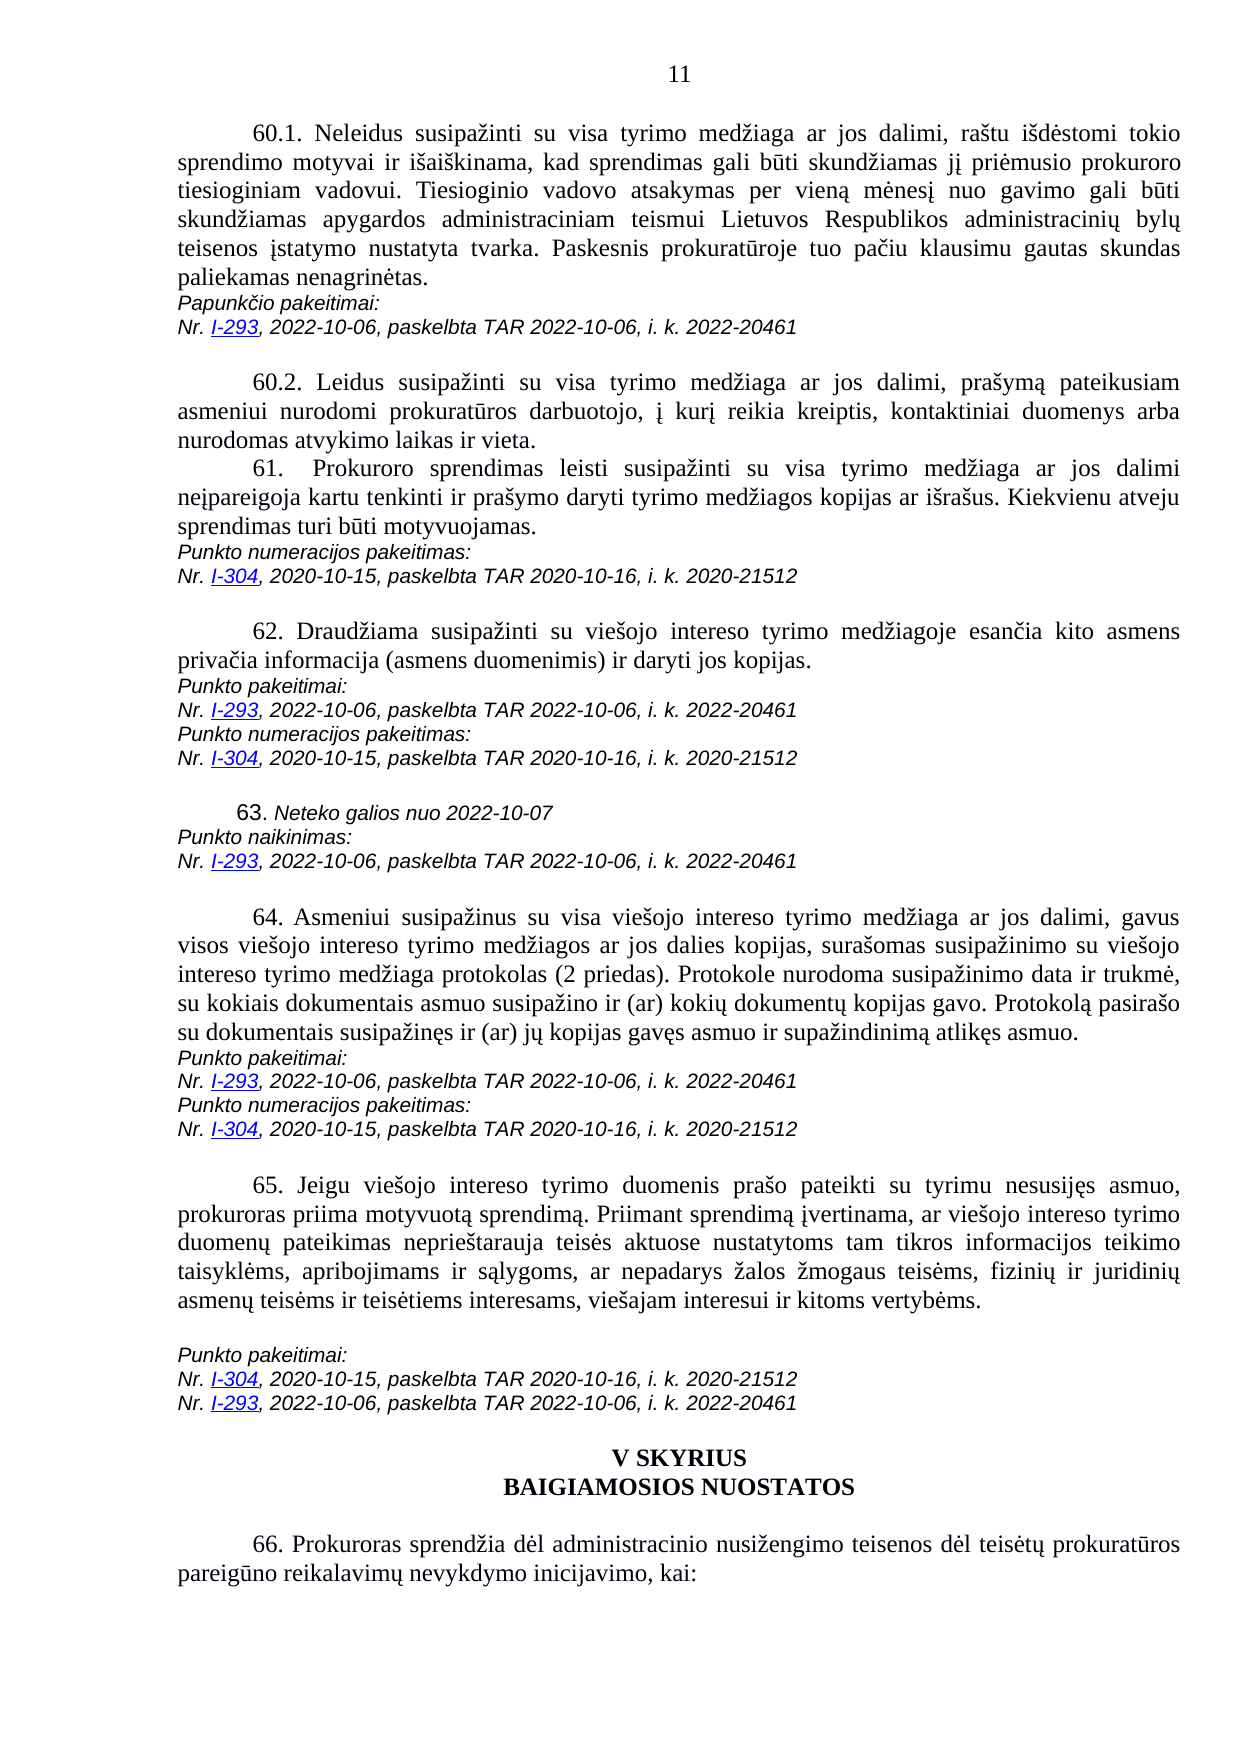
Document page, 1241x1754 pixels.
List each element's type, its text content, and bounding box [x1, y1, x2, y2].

text Punkto pakeitimai: [177, 1342, 1181, 1366]
text Nr. I-304, 2020-10-15, paskelbta TAR 2020-10-16, i. k. 2020-21512 [177, 1366, 1181, 1390]
text BAIGIAMOSIOS NUOSTATOS [177, 1472, 1181, 1501]
text Punkto naikinimas: [177, 825, 1181, 849]
text Punkto numeracijos pakeitimas: [177, 722, 1181, 746]
text 62. Draudžiama susipažinti su viešojo intereso tyrimo medžiagoje esančia kito asmens privačia informacija (asmens duomenimis) ir daryti jos kopijas. [177, 616, 1181, 674]
text V SKYRIUS [177, 1443, 1181, 1472]
text Nr. I-293, 2022-10-06, paskelbta TAR 2022-10-06, i. k. 2022-20461 [177, 314, 1181, 338]
text Nr. I-293, 2022-10-06, paskelbta TAR 2022-10-06, i. k. 2022-20461 [177, 849, 1181, 873]
text Nr. I-304, 2020-10-15, paskelbta TAR 2020-10-16, i. k. 2020-21512 [177, 746, 1181, 770]
text Nr. I-304, 2020-10-15, paskelbta TAR 2020-10-16, i. k. 2020-21512 [177, 1117, 1181, 1141]
text Punkto numeracijos pakeitimas: [177, 1093, 1181, 1117]
text Punkto numeracijos pakeitimas: [177, 540, 1181, 564]
text 66. Prokuroras sprendžia dėl administracinio nusižengimo teisenos dėl teisėtų prokuratūros pareigūno reikalavimų nevykdymo inicijavimo, kai: [177, 1529, 1181, 1587]
text 60.1. Neleidus susipažinti su visa tyrimo medžiaga ar jos dalimi, raštu išdėstomi tokio sprendimo motyvai ir išaiškinama, kad sprendimas gali būti skundžiamas jį priėmusio prokuroro tiesioginiam vadovui. Tiesioginio vadovo atsakymas per vieną mėnesį nuo gavimo gali būti skundžiamas apygardos administraciniam teismui Lietuvos Respublikos administracinių bylų teisenos įstatymo nustatyta tvarka. Paskesnis prokuratūroje tuo pačiu klausimu gautas skundas paliekamas nenagrinėtas. [177, 118, 1181, 291]
text Nr. I-293, 2022-10-06, paskelbta TAR 2022-10-06, i. k. 2022-20461 [177, 1390, 1181, 1414]
text Nr. I-304, 2020-10-15, paskelbta TAR 2020-10-16, i. k. 2020-21512 [177, 564, 1181, 588]
text Papunkčio pakeitimai: [177, 291, 1181, 314]
text 64. Asmeniui susipažinus su visa viešojo intereso tyrimo medžiaga ar jos dalimi, gavus visos viešojo intereso tyrimo medžiagos ar jos dalies kopijas, surašomas susipažinimo su viešojo intereso tyrimo medžiaga protokolas (2 priedas). Protokole nurodoma susipažinimo data ir trukmė, su kokiais dokumentais asmuo susipažino ir (ar) kokių dokumentų kopijas gavo. Protokolą pasirašo su dokumentais susipažinęs ir (ar) jų kopijas gavęs asmuo ir supažindinimą atlikęs asmuo. [177, 902, 1181, 1045]
text 61. Prokuroro sprendimas leisti susipažinti su visa tyrimo medžiaga ar jos dalimi neįpareigoja kartu tenkinti ir prašymo daryti tyrimo medžiagos kopijas ar išrašus. Kiekvienu atveju sprendimas turi būti motyvuojamas. [177, 453, 1181, 540]
text Nr. I-293, 2022-10-06, paskelbta TAR 2022-10-06, i. k. 2022-20461 [177, 698, 1181, 722]
text 65. Jeigu viešojo intereso tyrimo duomenis prašo pateikti su tyrimu nesusijęs asmuo, prokuroras priima motyvuotą sprendimą. Priimant sprendimą įvertinama, ar viešojo intereso tyrimo duomenų pateikimas neprieštarauja teisės aktuose nustatytoms tam tikros informacijos teikimo taisyklėms, apribojimams ir sąlygoms, ar nepadarys žalos žmogaus teisėms, fizinių ir juridinių asmenų teisėms ir teisėtiems interesams, viešajam interesui ir kitoms vertybėms. [177, 1170, 1181, 1314]
text Nr. I-293, 2022-10-06, paskelbta TAR 2022-10-06, i. k. 2022-20461 [177, 1069, 1181, 1093]
text Punkto pakeitimai: [177, 1045, 1181, 1069]
text Punkto pakeitimai: [177, 674, 1181, 698]
text 63. Neteko galios nuo 2022-10-07 [177, 798, 1181, 825]
text 60.2. Leidus susipažinti su visa tyrimo medžiaga ar jos dalimi, prašymą pateikusiam asmeniui nurodomi prokuratūros darbuotojo, į kurį reikia kreiptis, kontaktiniai duomenys arba nurodomas atvykimo laikas ir vieta. [177, 367, 1181, 453]
